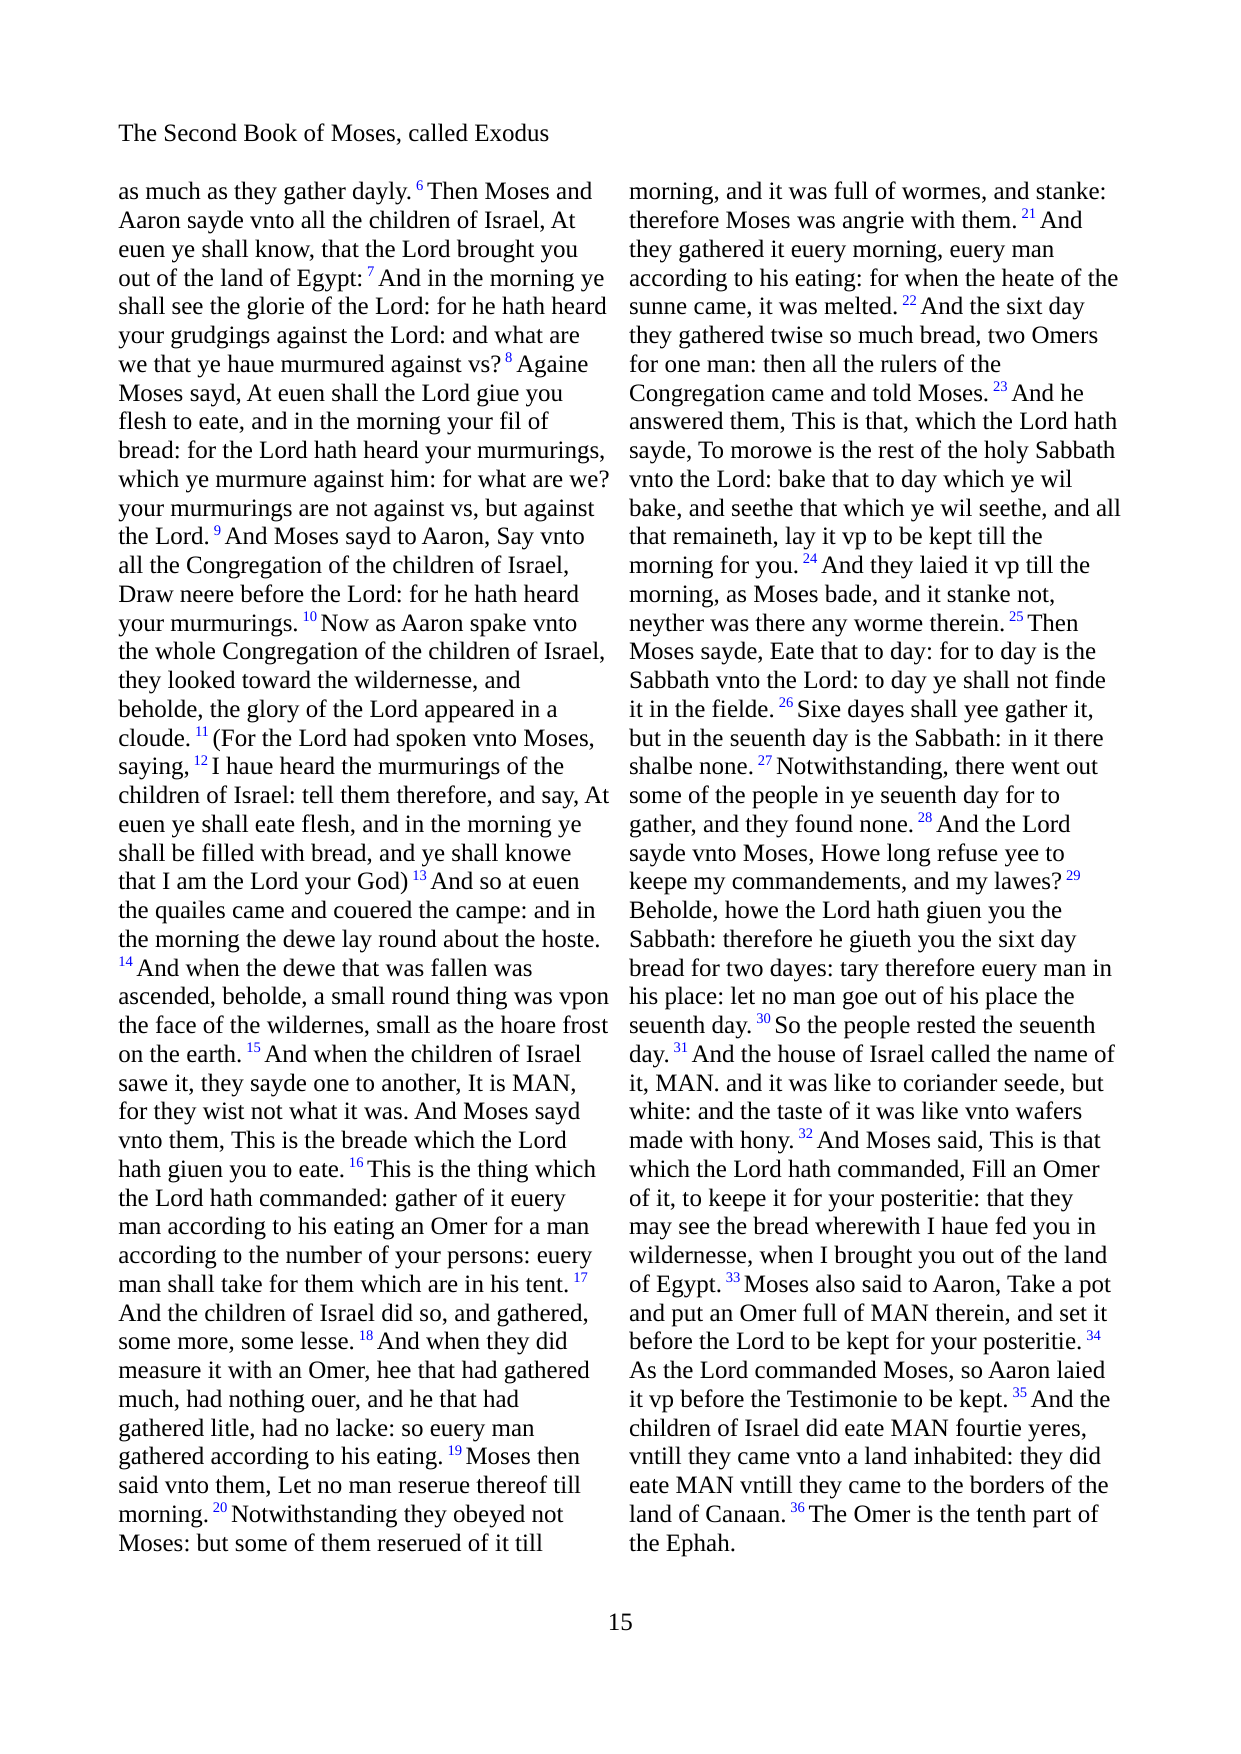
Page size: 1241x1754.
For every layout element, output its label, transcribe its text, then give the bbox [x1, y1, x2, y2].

text as much as they gather dayly. 6 Then Moses and Aaron sayde vnto all the children of Israel, At euen ye shall know, that the Lord brought you out of the land of Egypt: 7 And in the morning ye shall see the glorie of the Lord: for he hath heard your grudgings against the Lord: and what are we that ye haue murmured against vs? 8 Againe Moses sayd, At euen shall the Lord giue you flesh to eate, and in the morning your fil of bread: for the Lord hath heard your murmurings, which ye murmure against him: for what are we? your murmurings are not against vs, but against the Lord. 9 And Moses sayd to Aaron, Say vnto all the Congregation of the children of Israel, Draw neere before the Lord: for he hath heard your murmurings. 10 Now as Aaron spake vnto the whole Congregation of the children of Israel, they looked toward the wildernesse, and beholde, the glory of the Lord appeared in a cloude. 11 (For the Lord had spoken vnto Moses, saying, 12 I haue heard the murmurings of the children of Israel: tell them therefore, and say, At euen ye shall eate flesh, and in the morning ye shall be filled with bread, and ye shall knowe that I am the Lord your God) 13 And so at euen the quailes came and couered the campe: and in the morning the dewe lay round about the hoste. 14 And when the dewe that was fallen was ascended, beholde, a small round thing was vpon the face of the wildernes, small as the hoare frost on the earth. 15 And when the children of Israel sawe it, they sayde one to another, It is MAN, for they wist not what it was. And Moses sayd vnto them, This is the breade which the Lord hath giuen you to eate. 16 This is the thing which the Lord hath commanded: gather of it euery man according to his eating an Omer for a man according to the number of your persons: euery man shall take for them which are in his tent. 17 And the children of Israel did so, and gathered, some more, some lesse. 18 And when they did measure it with an Omer, hee that had gathered much, had nothing ouer, and he that had gathered litle, had no lacke: so euery man gathered according to his eating. 19 Moses then said vnto them, Let no man reserue thereof till morning. 20 Notwithstanding they obeyed not Moses: but some of them reserued of it till [118, 176, 611, 1556]
text morning, and it was full of wormes, and stanke: therefore Moses was angrie with them. 21 And they gathered it euery morning, euery man according to his eating: for when the heate of the sunne came, it was melted. 22 And the sixt day they gathered twise so much bread, two Omers for one man: then all the rulers of the Congregation came and told Moses. 23 And he answered them, This is that, which the Lord hath sayde, To morowe is the rest of the holy Sabbath vnto the Lord: bake that to day which ye wil bake, and seethe that which ye wil seethe, and all that remaineth, lay it vp to be kept till the morning for you. 24 And they laied it vp till the morning, as Moses bade, and it stanke not, neyther was there any worme therein. 25 Then Moses sayde, Eate that to day: for to day is the Sabbath vnto the Lord: to day ye shall not finde it in the fielde. 26 Sixe dayes shall yee gather it, but in the seuenth day is the Sabbath: in it there shalbe none. 27 Notwithstanding, there went out some of the people in ye seuenth day for to gather, and they found none. 28 And the Lord sayde vnto Moses, Howe long refuse yee to keepe my commandements, and my lawes? 29 Beholde, howe the Lord hath giuen you the Sabbath: therefore he giueth you the sixt day bread for two dayes: tary therefore euery man in his place: let no man goe out of his place the seuenth day. 30 So the people rested the seuenth day. 31 And the house of Israel called the name of it, MAN. and it was like to coriander seede, but white: and the taste of it was like vnto wafers made with hony. 32 And Moses said, This is that which the Lord hath commanded, Fill an Omer of it, to keepe it for your posteritie: that they may see the bread wherewith I haue fed you in wildernesse, when I brought you out of the land of Egypt. 33 Moses also said to Aaron, Take a pot and put an Omer full of MAN therein, and set it before the Lord to be kept for your posteritie. 34 As the Lord commanded Moses, so Aaron laied it vp before the Testimonie to be kept. 35 And the children of Israel did eate MAN fourtie yeres, vntill they came vnto a land inhabited: they did eate MAN vntill they came to the borders of the land of Canaan. 36 The Omer is the tenth part of the Ephah. [629, 176, 1122, 1556]
